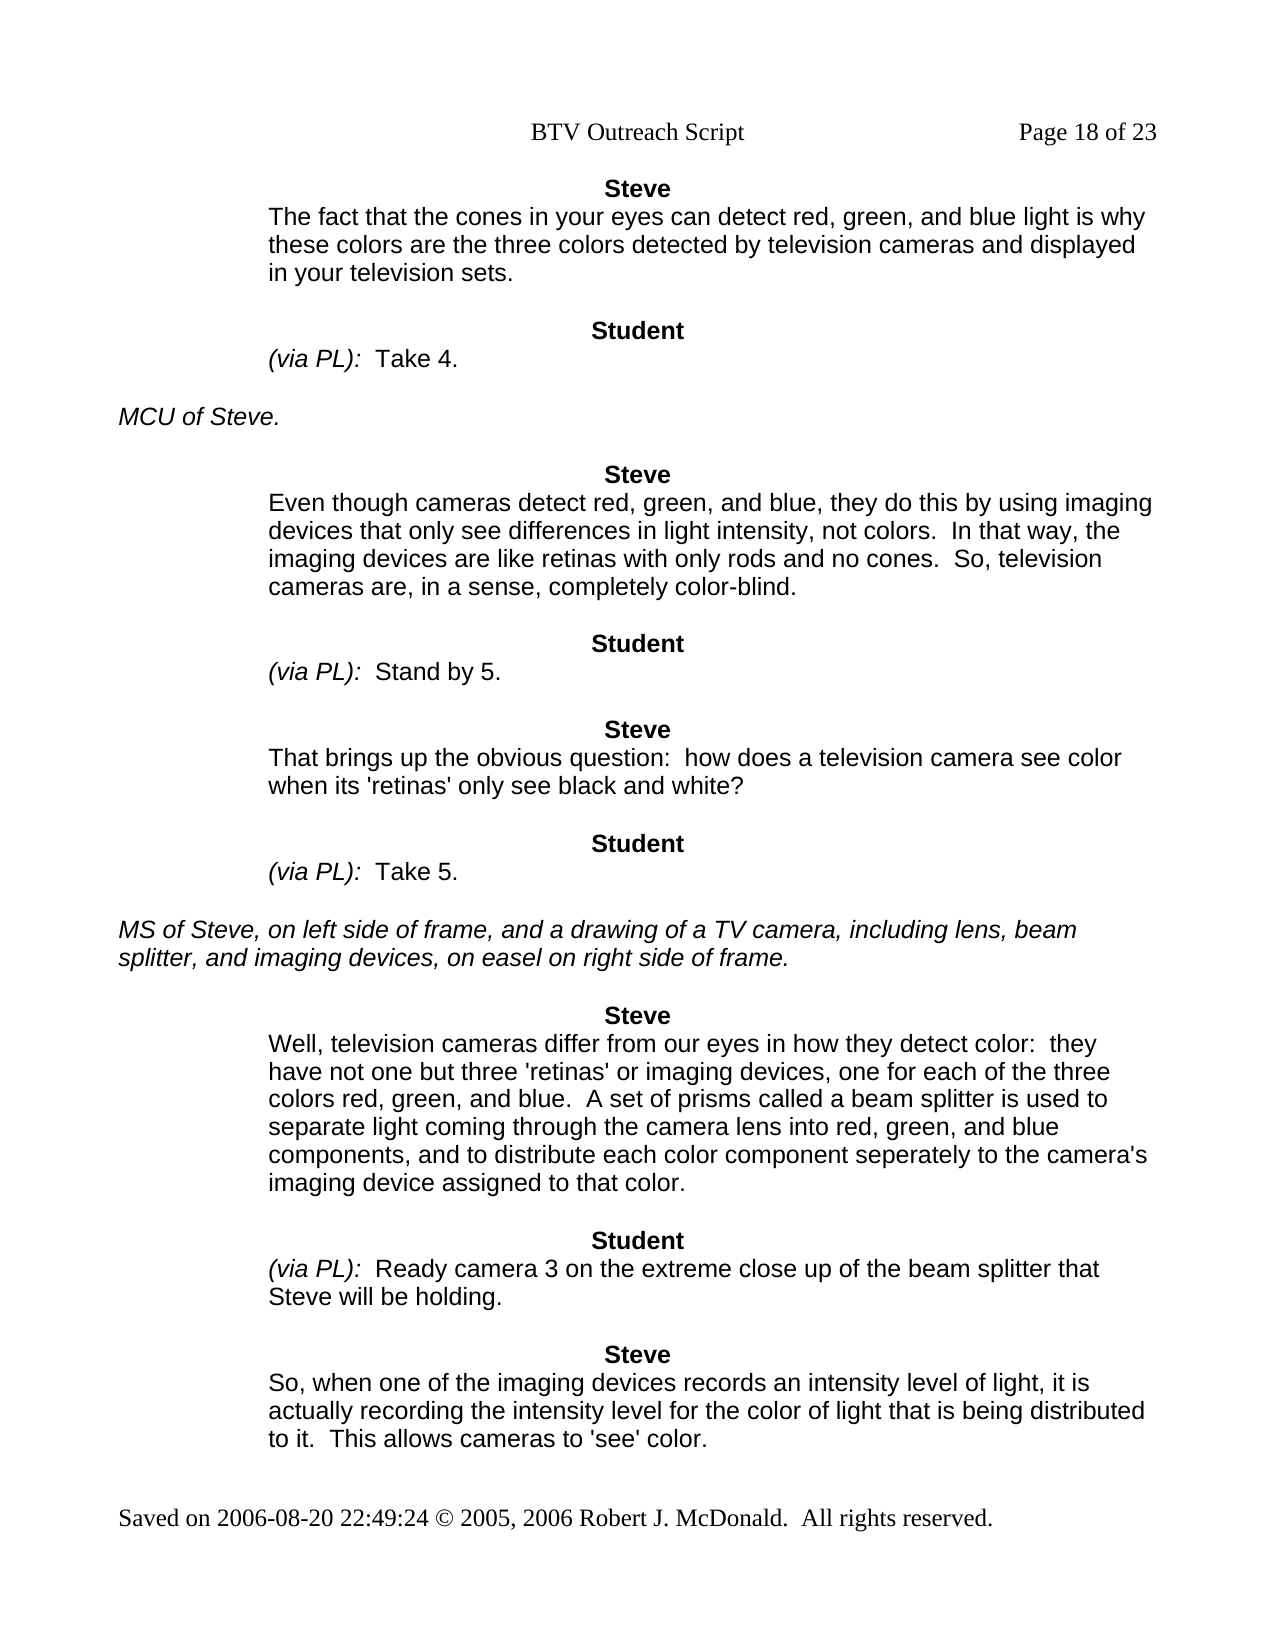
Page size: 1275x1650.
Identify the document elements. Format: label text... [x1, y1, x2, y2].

text MCU of Steve. [118, 403, 1157, 431]
text Student [118, 630, 1157, 658]
text Student [118, 1227, 1157, 1255]
text (via PL): Stand by 5. [268, 658, 1157, 686]
text (via PL): Take 4. [268, 345, 1157, 373]
text Well, television cameras differ from our eyes in how they detect color: they have not one but three 'retinas' or imaging devices, one for each of the three colors red, green, and blue. A set of prisms called a beam splitter is used to separate light coming through the camera lens into red, green, and blue components, and to distribute each color component seperately to the camera's imaging device assigned to that color. [268, 1029, 1157, 1197]
text Steve [118, 1002, 1157, 1029]
text The fact that the cones in your eyes can detect red, green, and blue light is why these colors are the three colors detected by television cameras and displayed in your television sets. [268, 203, 1157, 287]
text Student [118, 317, 1157, 345]
text Steve [118, 716, 1157, 744]
text Even though cameras detect red, green, and blue, they do this by using imaging devices that only see differences in light intensity, not colors. In that way, the imaging devices are like retinas with only rods and no cones. So, television cameras are, in a sense, completely color-blind. [268, 489, 1157, 600]
text Steve [118, 175, 1157, 203]
text (via PL): Take 5. [268, 858, 1157, 886]
text Steve [118, 1341, 1157, 1369]
text Student [118, 830, 1157, 858]
text (via PL): Ready camera 3 on the extreme close up of the beam splitter that Steve will be holding. [268, 1255, 1157, 1311]
text Steve [118, 461, 1157, 489]
text That brings up the obvious question: how does a television camera see color when its 'retinas' only see black and white? [268, 744, 1157, 800]
text MS of Steve, on left side of frame, and a drawing of a TV camera, including lens, beam splitter, and imaging devices, on easel on right side of frame. [118, 916, 1157, 972]
text So, when one of the imaging devices records an intensity level of light, it is actually recording the intensity level for the color of light that is being distributed to it. This allows cameras to 'see' color. [268, 1369, 1157, 1452]
